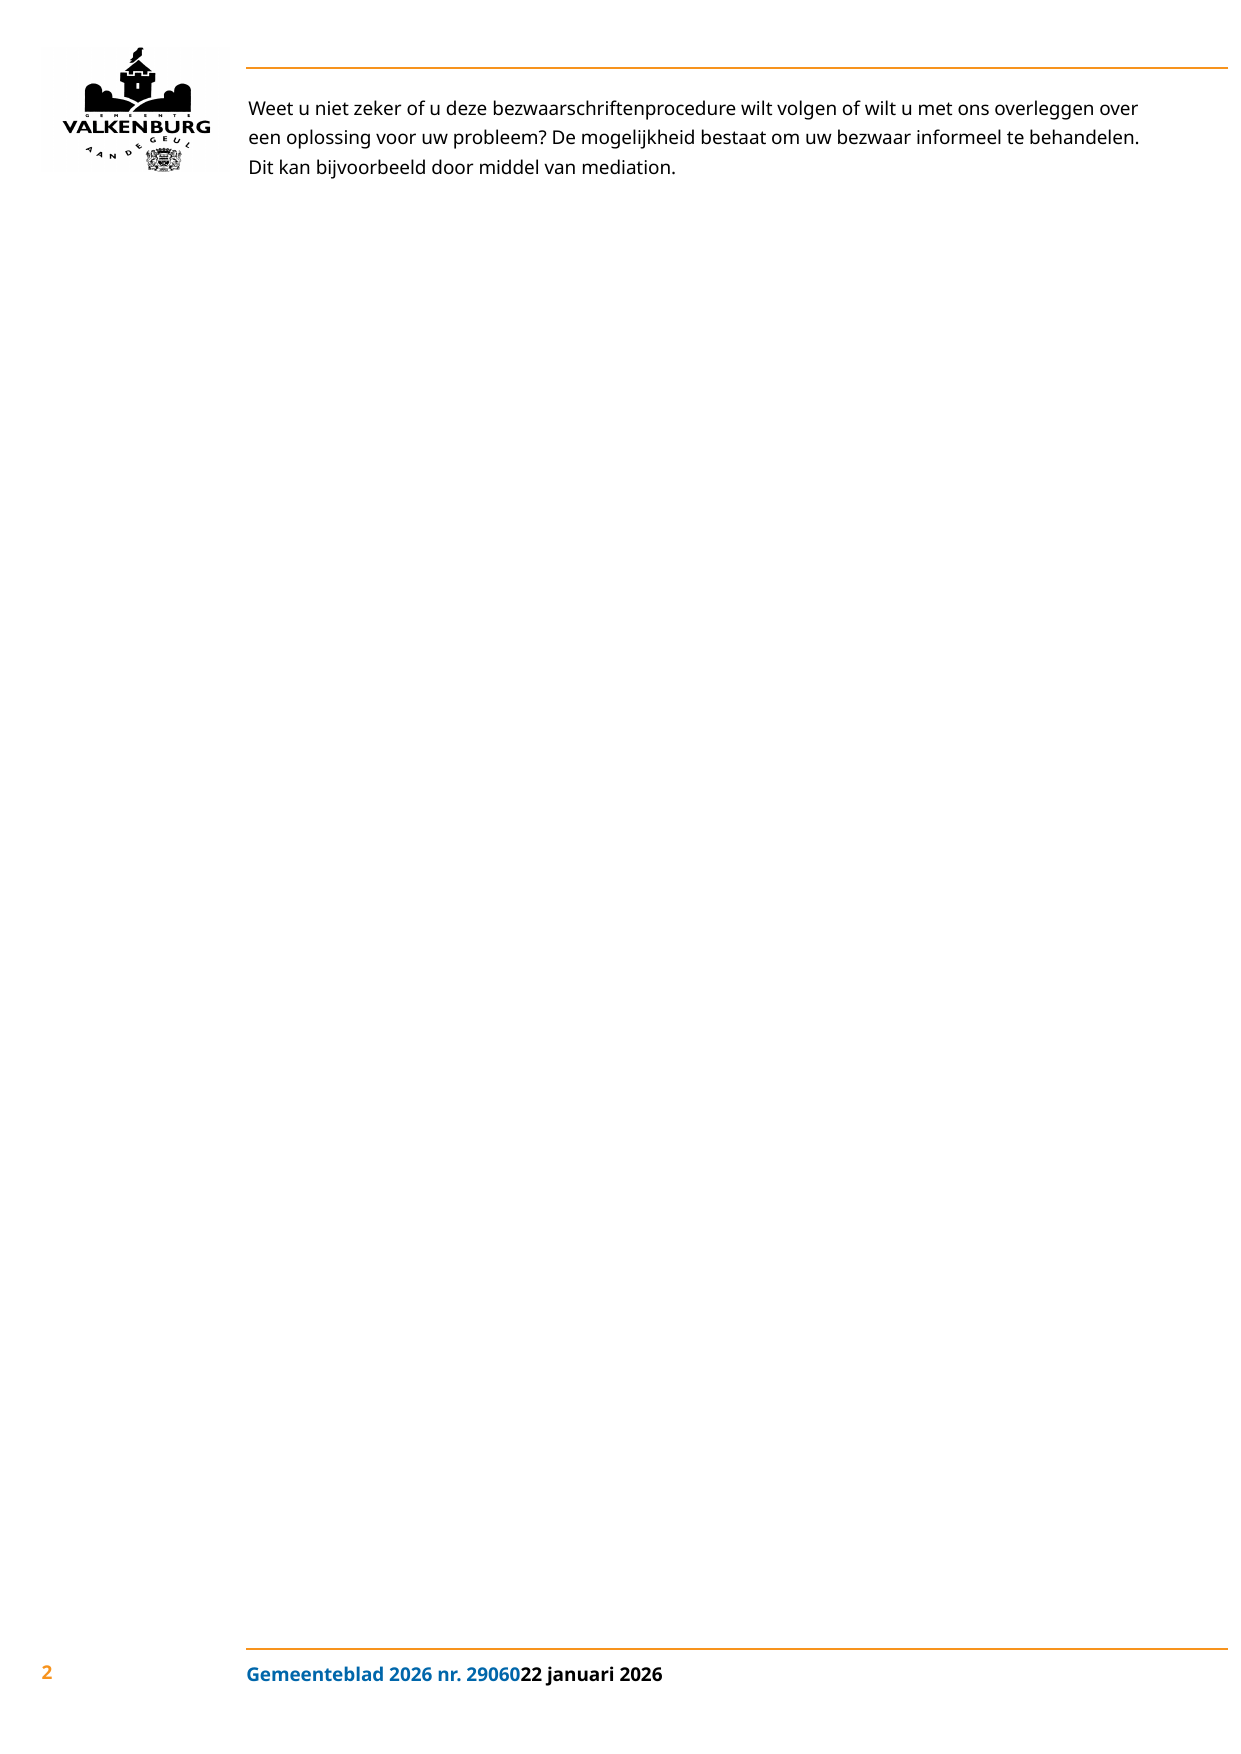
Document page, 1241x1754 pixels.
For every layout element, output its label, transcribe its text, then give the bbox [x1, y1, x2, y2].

text Weet u niet zeker of u deze bezwaarschriftenprocedure wilt volgen of wilt u met ons overleggen over een oplossing voor uw probleem? De mogelijkheid bestaat om uw bezwaar informeel te behandelen. Dit kan bijvoorbeeld door middel van mediation. [248, 95, 1152, 180]
picture [41, 47, 231, 172]
